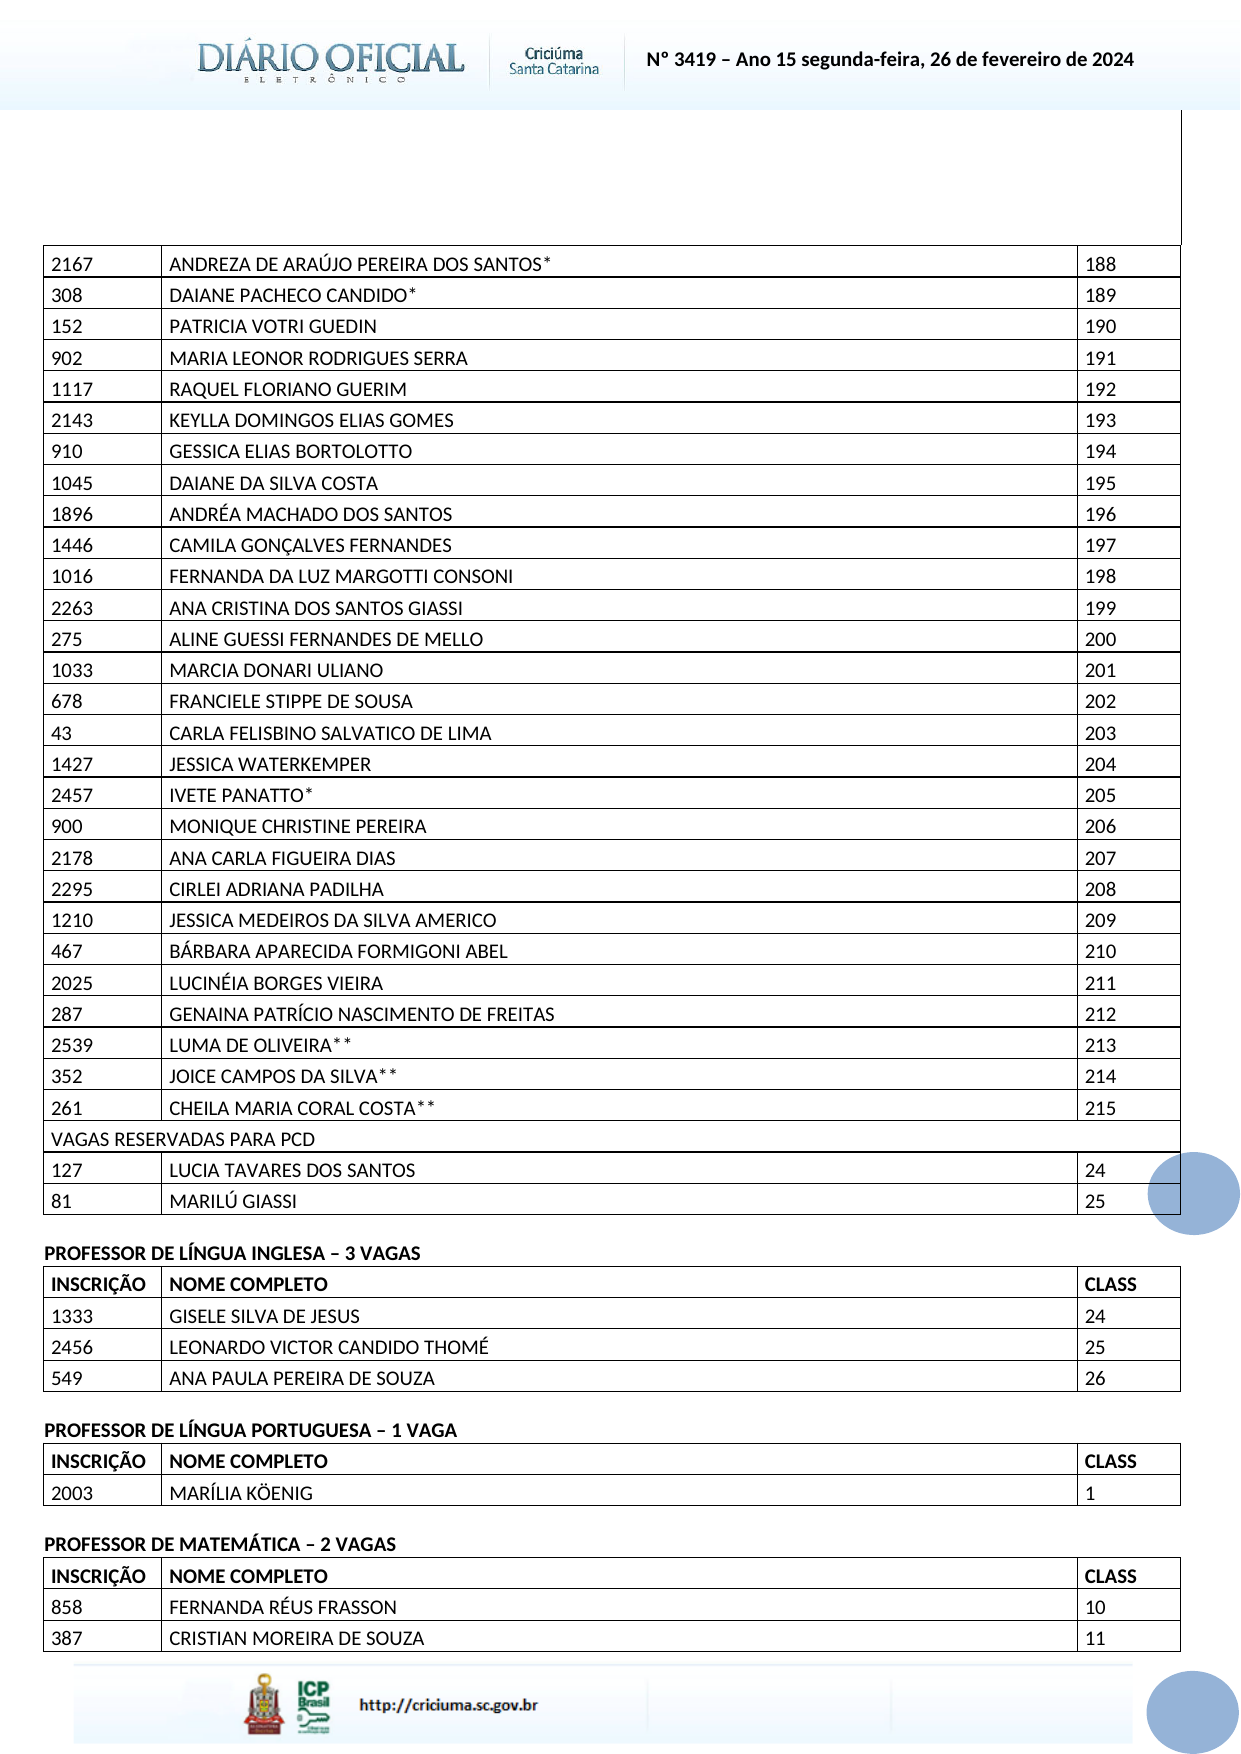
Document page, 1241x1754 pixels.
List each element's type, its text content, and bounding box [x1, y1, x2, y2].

table_cell KEYLLA DOMINGOS ELIAS GOMES [162, 403, 1077, 433]
table_cell 261 [44, 1090, 161, 1120]
table_cell 197 [1078, 528, 1180, 558]
table_cell 352 [44, 1059, 161, 1089]
table_cell 1427 [44, 746, 161, 776]
table_cell FERNANDA RÉUS FRASSON [162, 1589, 1077, 1619]
table_cell 198 [1078, 559, 1180, 589]
table_cell ANDRÉA MACHADO DOS SANTOS [162, 496, 1077, 526]
table_cell 11 [1078, 1621, 1180, 1651]
table_cell 26 [1078, 1361, 1180, 1391]
table_header INSCRIÇÃO [44, 1444, 161, 1474]
table_cell 1016 [44, 559, 161, 589]
table_cell RAQUEL FLORIANO GUERIM [162, 371, 1077, 401]
table_cell MONIQUE CHRISTINE PEREIRA [162, 809, 1077, 839]
table_cell ANDREZA DE ARAÚJO PEREIRA DOS SANTOS* [162, 246, 1077, 276]
table_cell 24 [1078, 1153, 1180, 1183]
table_header INSCRIÇÃO [44, 1267, 161, 1297]
table_cell 207 [1078, 840, 1180, 870]
table_header CLASS [1078, 1267, 1180, 1297]
table_cell 192 [1078, 371, 1180, 401]
table_cell 194 [1078, 434, 1180, 464]
table_cell 152 [44, 309, 161, 339]
table_cell 196 [1078, 496, 1180, 526]
table_cell DAIANE PACHECO CANDIDO* [162, 278, 1077, 308]
table_cell 1333 [44, 1298, 161, 1328]
table_cell 275 [44, 621, 161, 651]
table_cell ALINE GUESSI FERNANDES DE MELLO [162, 621, 1077, 651]
table_cell JESSICA MEDEIROS DA SILVA AMERICO [162, 903, 1077, 933]
table_cell ANA CRISTINA DOS SANTOS GIASSI [162, 590, 1077, 620]
table_cell MARÍLIA KÖENIG [162, 1475, 1077, 1505]
table_cell FERNANDA DA LUZ MARGOTTI CONSONI [162, 559, 1077, 589]
table_cell DAIANE DA SILVA COSTA [162, 465, 1077, 495]
table_cell 127 [44, 1153, 161, 1183]
table_cell 189 [1078, 278, 1180, 308]
table_cell CHEILA MARIA CORAL COSTA** [162, 1090, 1077, 1120]
table_cell IVETE PANATTO* [162, 778, 1077, 808]
table_cell 902 [44, 340, 161, 370]
table_cell 193 [1078, 403, 1180, 433]
table_cell 204 [1078, 746, 1180, 776]
table_cell 190 [1078, 309, 1180, 339]
table_cell 43 [44, 715, 161, 745]
text PROFESSOR DE MATEMÁTICA – 2 VAGAS [44, 1532, 1181, 1557]
table_cell BÁRBARA APARECIDA FORMIGONI ABEL [162, 934, 1077, 964]
table_cell 210 [1078, 934, 1180, 964]
table_header NOME COMPLETO [162, 1267, 1077, 1297]
table_cell GISELE SILVA DE JESUS [162, 1298, 1077, 1328]
table_cell 2003 [44, 1475, 161, 1505]
table_cell 191 [1078, 340, 1180, 370]
table_cell MARILÚ GIASSI [162, 1184, 1077, 1214]
table_cell 900 [44, 809, 161, 839]
table_cell LEONARDO VICTOR CANDIDO THOMÉ [162, 1329, 1077, 1359]
table_cell 549 [44, 1361, 161, 1391]
table_cell 308 [44, 278, 161, 308]
table_cell 214 [1078, 1059, 1180, 1089]
table_cell 212 [1078, 996, 1180, 1026]
table_cell 678 [44, 684, 161, 714]
table_cell 24 [1078, 1298, 1180, 1328]
table_cell 910 [44, 434, 161, 464]
text PROFESSOR DE LÍNGUA PORTUGUESA – 1 VAGA [44, 1417, 1181, 1443]
table_cell GENAINA PATRÍCIO NASCIMENTO DE FREITAS [162, 996, 1077, 1026]
table_cell 1117 [44, 371, 161, 401]
table_cell 467 [44, 934, 161, 964]
table_cell 2143 [44, 403, 161, 433]
table_cell VAGAS RESERVADAS PARA PCD [44, 1121, 1180, 1151]
table_cell 211 [1078, 965, 1180, 995]
table_cell 2167 [44, 246, 161, 276]
table_cell CIRLEI ADRIANA PADILHA [162, 871, 1077, 901]
table_cell 2539 [44, 1028, 161, 1058]
table_cell GESSICA ELIAS BORTOLOTTO [162, 434, 1077, 464]
table_cell 1446 [44, 528, 161, 558]
table_cell CRISTIAN MOREIRA DE SOUZA [162, 1621, 1077, 1651]
table_cell LUCINÉIA BORGES VIEIRA [162, 965, 1077, 995]
table_cell 25 [1078, 1329, 1180, 1359]
text PROFESSOR DE LÍNGUA INGLESA – 3 VAGAS [44, 1240, 1181, 1266]
table_cell FRANCIELE STIPPE DE SOUSA [162, 684, 1077, 714]
table_cell 208 [1078, 871, 1180, 901]
table_cell ANA PAULA PEREIRA DE SOUZA [162, 1361, 1077, 1391]
table_cell 1896 [44, 496, 161, 526]
table_cell JESSICA WATERKEMPER [162, 746, 1077, 776]
table_cell 205 [1078, 778, 1180, 808]
table_cell 1033 [44, 653, 161, 683]
table_cell 202 [1078, 684, 1180, 714]
table_cell 2263 [44, 590, 161, 620]
table_header NOME COMPLETO [162, 1558, 1077, 1588]
table_cell 1045 [44, 465, 161, 495]
table_cell 188 [1078, 246, 1180, 276]
table_cell 81 [44, 1184, 161, 1214]
table_cell 215 [1078, 1090, 1180, 1120]
table_cell 1210 [44, 903, 161, 933]
table_cell 213 [1078, 1028, 1180, 1058]
table_cell 2025 [44, 965, 161, 995]
table_cell 195 [1078, 465, 1180, 495]
table_header NOME COMPLETO [162, 1444, 1077, 1474]
table_cell 2456 [44, 1329, 161, 1359]
table_header INSCRIÇÃO [44, 1558, 161, 1588]
table_cell 2178 [44, 840, 161, 870]
table_cell PATRICIA VOTRI GUEDIN [162, 309, 1077, 339]
table_cell 25 [1078, 1184, 1153, 1214]
table_cell CARLA FELISBINO SALVATICO DE LIMA [162, 715, 1077, 745]
table_cell LUCIA TAVARES DOS SANTOS [162, 1153, 1077, 1183]
table_cell MARIA LEONOR RODRIGUES SERRA [162, 340, 1077, 370]
table_cell 203 [1078, 715, 1180, 745]
table_cell LUMA DE OLIVEIRA** [162, 1028, 1077, 1058]
table_cell 2457 [44, 778, 161, 808]
table_cell 1 [1078, 1475, 1180, 1505]
table_cell CAMILA GONÇALVES FERNANDES [162, 528, 1077, 558]
table_cell MARCIA DONARI ULIANO [162, 653, 1077, 683]
table_cell 387 [44, 1621, 161, 1651]
table_cell 287 [44, 996, 161, 1026]
table_header CLASS [1078, 1444, 1180, 1474]
table_cell 209 [1078, 903, 1180, 933]
table_cell 199 [1078, 590, 1180, 620]
table_cell ANA CARLA FIGUEIRA DIAS [162, 840, 1077, 870]
table_cell JOICE CAMPOS DA SILVA** [162, 1059, 1077, 1089]
table_cell 2295 [44, 871, 161, 901]
table_header CLASS [1078, 1558, 1180, 1588]
table_cell 10 [1078, 1589, 1180, 1619]
table_cell 858 [44, 1589, 161, 1619]
table_cell 200 [1078, 621, 1180, 651]
table_cell 206 [1078, 809, 1180, 839]
table_cell 201 [1078, 653, 1180, 683]
